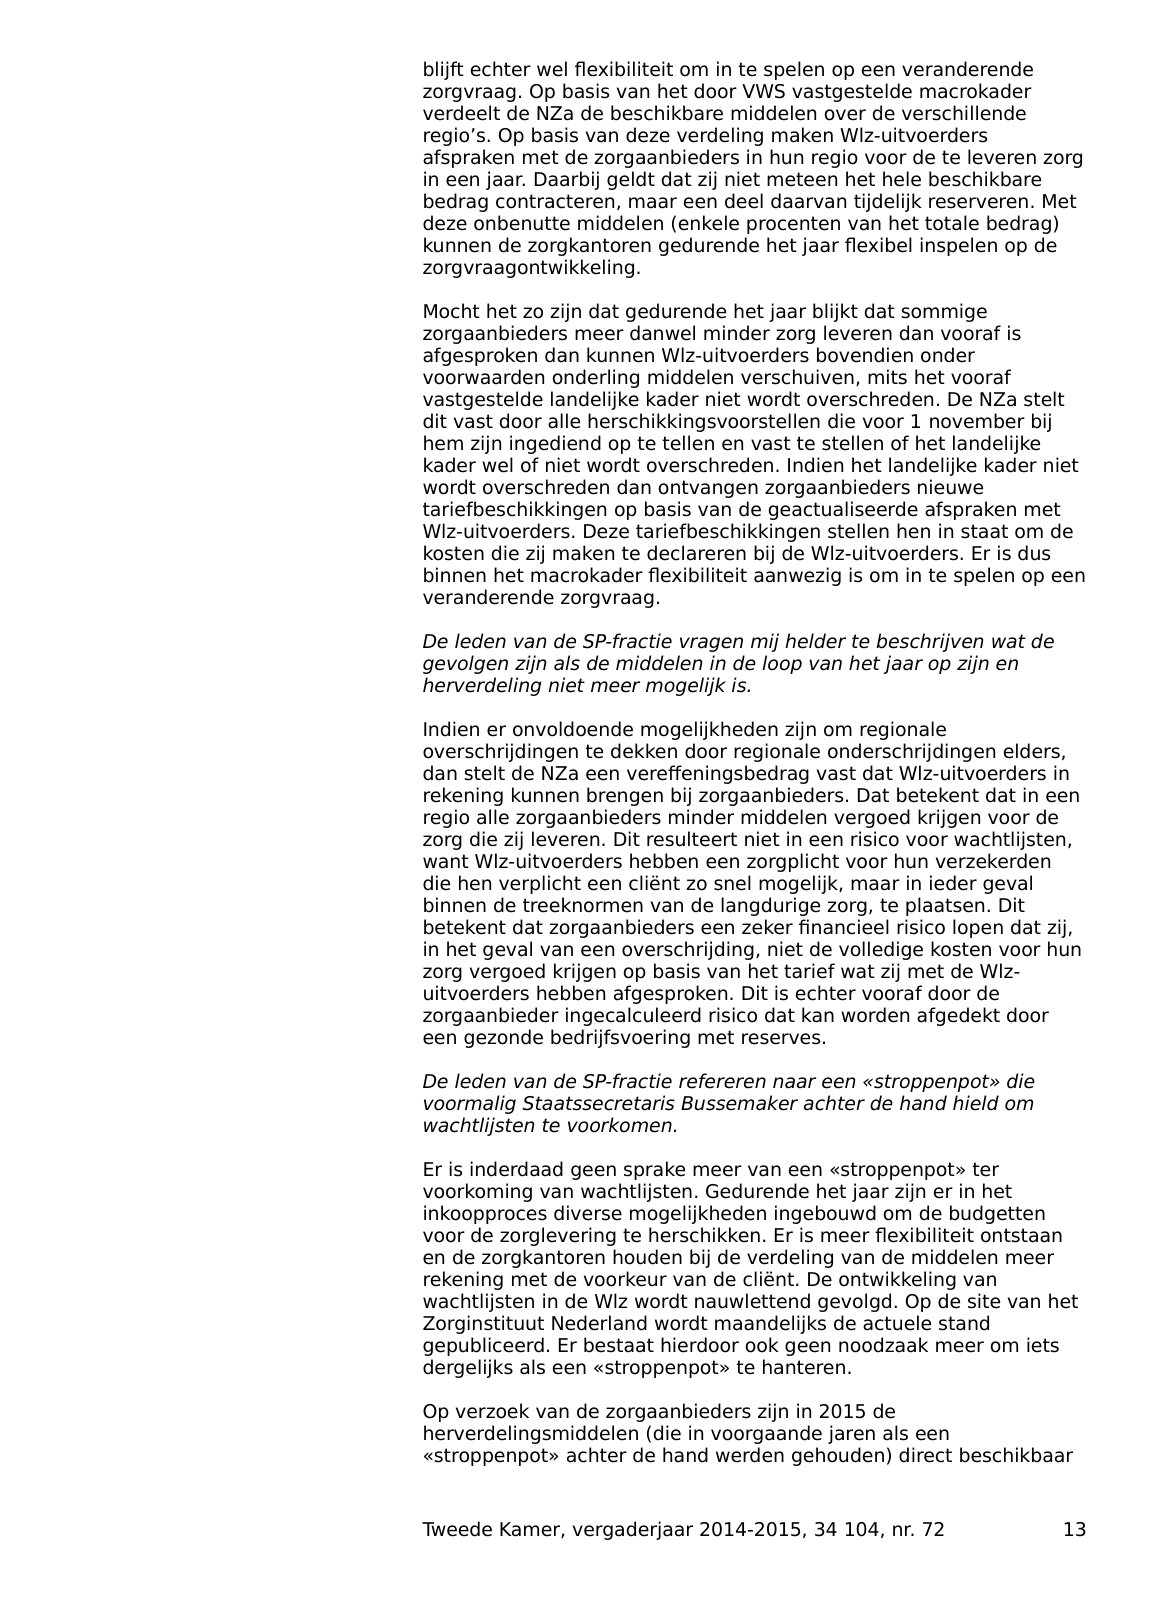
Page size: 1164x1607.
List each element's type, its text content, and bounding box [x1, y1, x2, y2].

text Op verzoek van de zorgaanbieders zijn in 2015 de herverdelingsmiddelen (die in voorgaande jaren als een «stroppenpot» achter de hand werden gehouden) direct beschikbaar [422, 1401, 1087, 1467]
text Er is inderdaad geen sprake meer van een «stroppenpot» ter voorkoming van wachtlijsten. Gedurende het jaar zijn er in het inkoopproces diverse mogelijkheden ingebouwd om de budgetten voor de zorglevering te herschikken. Er is meer flexibiliteit ontstaan en de zorgkantoren houden bij de verdeling van de middelen meer rekening met de voorkeur van de cliënt. De ontwikkeling van wachtlijsten in de Wlz wordt nauwlettend gevolgd. Op de site van het Zorginstituut Nederland wordt maandelijks de actuele stand gepubliceerd. Er bestaat hierdoor ook geen noodzaak meer om iets dergelijks als een «stroppenpot» te hanteren. [422, 1159, 1087, 1379]
text De leden van de SP-fractie refereren naar een «stroppenpot» die voormalig Staatssecretaris Bussemaker achter de hand hield om wachtlijsten te voorkomen. [422, 1071, 1087, 1137]
text De leden van de SP-fractie vragen mij helder te beschrijven wat de gevolgen zijn als de middelen in de loop van het jaar op zijn en herverdeling niet meer mogelijk is. [422, 631, 1087, 697]
text blijft echter wel flexibiliteit om in te spelen op een veranderende zorgvraag. Op basis van het door VWS vastgestelde macrokader verdeelt de NZa de beschikbare middelen over de verschillende regio’s. Op basis van deze verdeling maken Wlz-uitvoerders afspraken met de zorgaanbieders in hun regio voor de te leveren zorg in een jaar. Daarbij geldt dat zij niet meteen het hele beschikbare bedrag contracteren, maar een deel daarvan tijdelijk reserveren. Met deze onbenutte middelen (enkele procenten van het totale bedrag) kunnen de zorgkantoren gedurende het jaar flexibel inspelen op de zorgvraagontwikkeling. [422, 59, 1087, 279]
text Indien er onvoldoende mogelijkheden zijn om regionale overschrijdingen te dekken door regionale onderschrijdingen elders, dan stelt de NZa een vereffeningsbedrag vast dat Wlz-uitvoerders in rekening kunnen brengen bij zorgaanbieders. Dat betekent dat in een regio alle zorgaanbieders minder middelen vergoed krijgen voor de zorg die zij leveren. Dit resulteert niet in een risico voor wachtlijsten, want Wlz-uitvoerders hebben een zorgplicht voor hun verzekerden die hen verplicht een cliënt zo snel mogelijk, maar in ieder geval binnen de treeknormen van de langdurige zorg, te plaatsen. Dit betekent dat zorgaanbieders een zeker financieel risico lopen dat zij, in het geval van een overschrijding, niet de volledige kosten voor hun zorg vergoed krijgen op basis van het tarief wat zij met de Wlz-uitvoerders hebben afgesproken. Dit is echter vooraf door de zorgaanbieder ingecalculeerd risico dat kan worden afgedekt door een gezonde bedrijfsvoering met reserves. [422, 719, 1087, 1049]
text Mocht het zo zijn dat gedurende het jaar blijkt dat sommige zorgaanbieders meer danwel minder zorg leveren dan vooraf is afgesproken dan kunnen Wlz-uitvoerders bovendien onder voorwaarden onderling middelen verschuiven, mits het vooraf vastgestelde landelijke kader niet wordt overschreden. De NZa stelt dit vast door alle herschikkingsvoorstellen die voor 1 november bij hem zijn ingediend op te tellen en vast te stellen of het landelijke kader wel of niet wordt overschreden. Indien het landelijke kader niet wordt overschreden dan ontvangen zorgaanbieders nieuwe tariefbeschikkingen op basis van de geactualiseerde afspraken met Wlz-uitvoerders. Deze tariefbeschikkingen stellen hen in staat om de kosten die zij maken te declareren bij de Wlz-uitvoerders. Er is dus binnen het macrokader flexibiliteit aanwezig is om in te spelen op een veranderende zorgvraag. [422, 301, 1087, 609]
